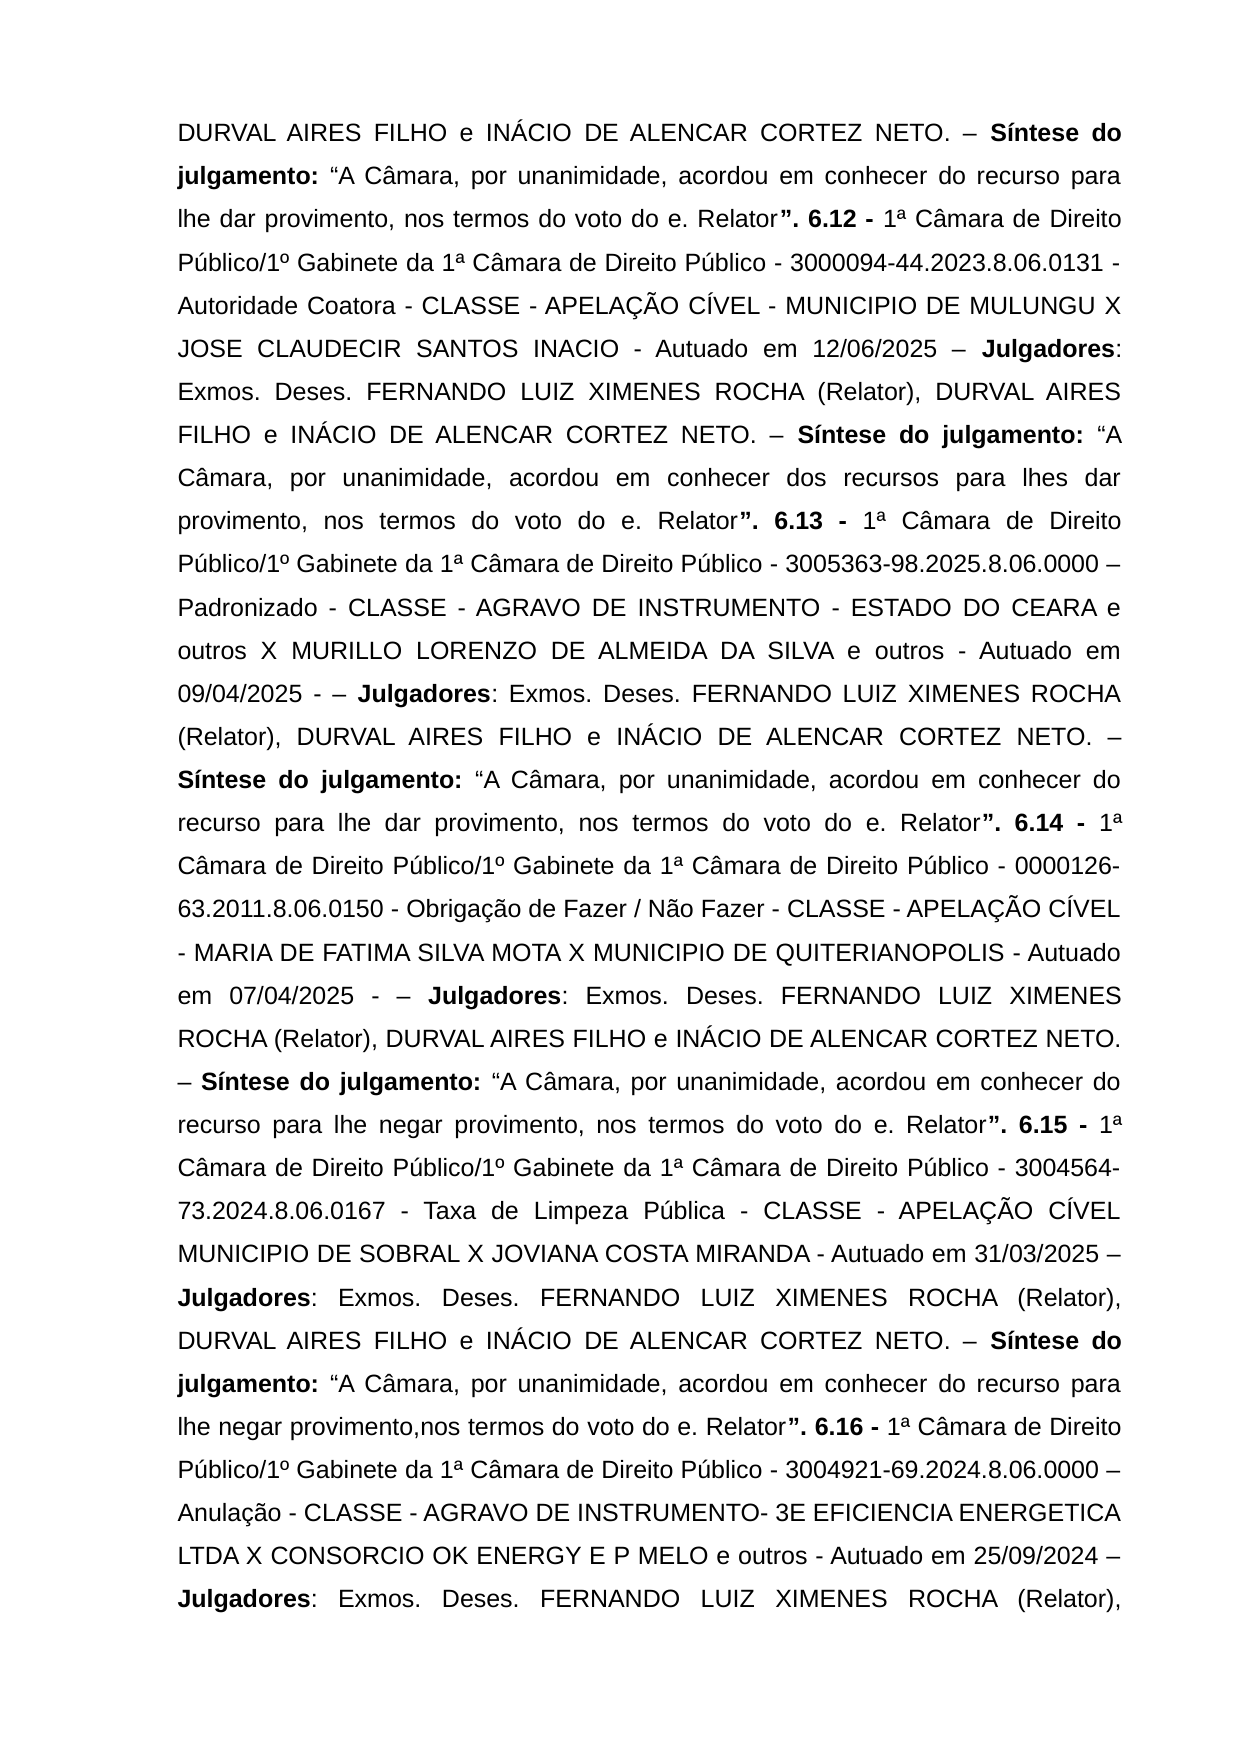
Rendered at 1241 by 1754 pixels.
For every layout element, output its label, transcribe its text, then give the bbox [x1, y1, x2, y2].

text DURVAL AIRES FILHO e INÁCIO DE ALENCAR CORTEZ NETO. – Síntese do julgamento: “A Câmara, por unanimidade, acordou em conhecer do recurso para lhe dar provimento, nos termos do voto do e. Relator”. 6.12 - 1ª Câmara de Direito Público/1º Gabinete da 1ª Câmara de Direito Público - 3000094-44.2023.8.06.0131 - Autoridade Coatora - CLASSE - APELAÇÃO CÍVEL - MUNICIPIO DE MULUNGU X JOSE CLAUDECIR SANTOS INACIO - Autuado em 12/06/2025 – Julgadores: Exmos. Deses. FERNANDO LUIZ XIMENES ROCHA (Relator), DURVAL AIRES FILHO e INÁCIO DE ALENCAR CORTEZ NETO. – Síntese do julgamento: “A Câmara, por unanimidade, acordou em conhecer dos recursos para lhes dar provimento, nos termos do voto do e. Relator”. 6.13 - 1ª Câmara de Direito Público/1º Gabinete da 1ª Câmara de Direito Público - 3005363-98.2025.8.06.0000 – Padronizado - CLASSE - AGRAVO DE INSTRUMENTO - ESTADO DO CEARA e outros X MURILLO LORENZO DE ALMEIDA DA SILVA e outros - Autuado em 09/04/2025 - – Julgadores: Exmos. Deses. FERNANDO LUIZ XIMENES ROCHA (Relator), DURVAL AIRES FILHO e INÁCIO DE ALENCAR CORTEZ NETO. – Síntese do julgamento: “A Câmara, por unanimidade, acordou em conhecer do recurso para lhe dar provimento, nos termos do voto do e. Relator”. 6.14 - 1ª Câmara de Direito Público/1º Gabinete da 1ª Câmara de Direito Público - 0000126-63.2011.8.06.0150 - Obrigação de Fazer / Não Fazer - CLASSE - APELAÇÃO CÍVEL - MARIA DE FATIMA SILVA MOTA X MUNICIPIO DE QUITERIANOPOLIS - Autuado em 07/04/2025 - – Julgadores: Exmos. Deses. FERNANDO LUIZ XIMENES ROCHA (Relator), DURVAL AIRES FILHO e INÁCIO DE ALENCAR CORTEZ NETO. – Síntese do julgamento: “A Câmara, por unanimidade, acordou em conhecer do recurso para lhe negar provimento, nos termos do voto do e. Relator”. 6.15 - 1ª Câmara de Direito Público/1º Gabinete da 1ª Câmara de Direito Público - 3004564-73.2024.8.06.0167 - Taxa de Limpeza Pública - CLASSE - APELAÇÃO CÍVEL MUNICIPIO DE SOBRAL X JOVIANA COSTA MIRANDA - Autuado em 31/03/2025 – Julgadores: Exmos. Deses. FERNANDO LUIZ XIMENES ROCHA (Relator), DURVAL AIRES FILHO e INÁCIO DE ALENCAR CORTEZ NETO. – Síntese do julgamento: “A Câmara, por unanimidade, acordou em conhecer do recurso para lhe negar provimento,nos termos do voto do e. Relator”. 6.16 - 1ª Câmara de Direito Público/1º Gabinete da 1ª Câmara de Direito Público - 3004921-69.2024.8.06.0000 – Anulação - CLASSE - AGRAVO DE INSTRUMENTO- 3E EFICIENCIA ENERGETICA LTDA X CONSORCIO OK ENERGY E P MELO e outros - Autuado em 25/09/2024 – Julgadores: Exmos. Deses. FERNANDO LUIZ XIMENES ROCHA (Relator), [177, 118, 1122, 1613]
